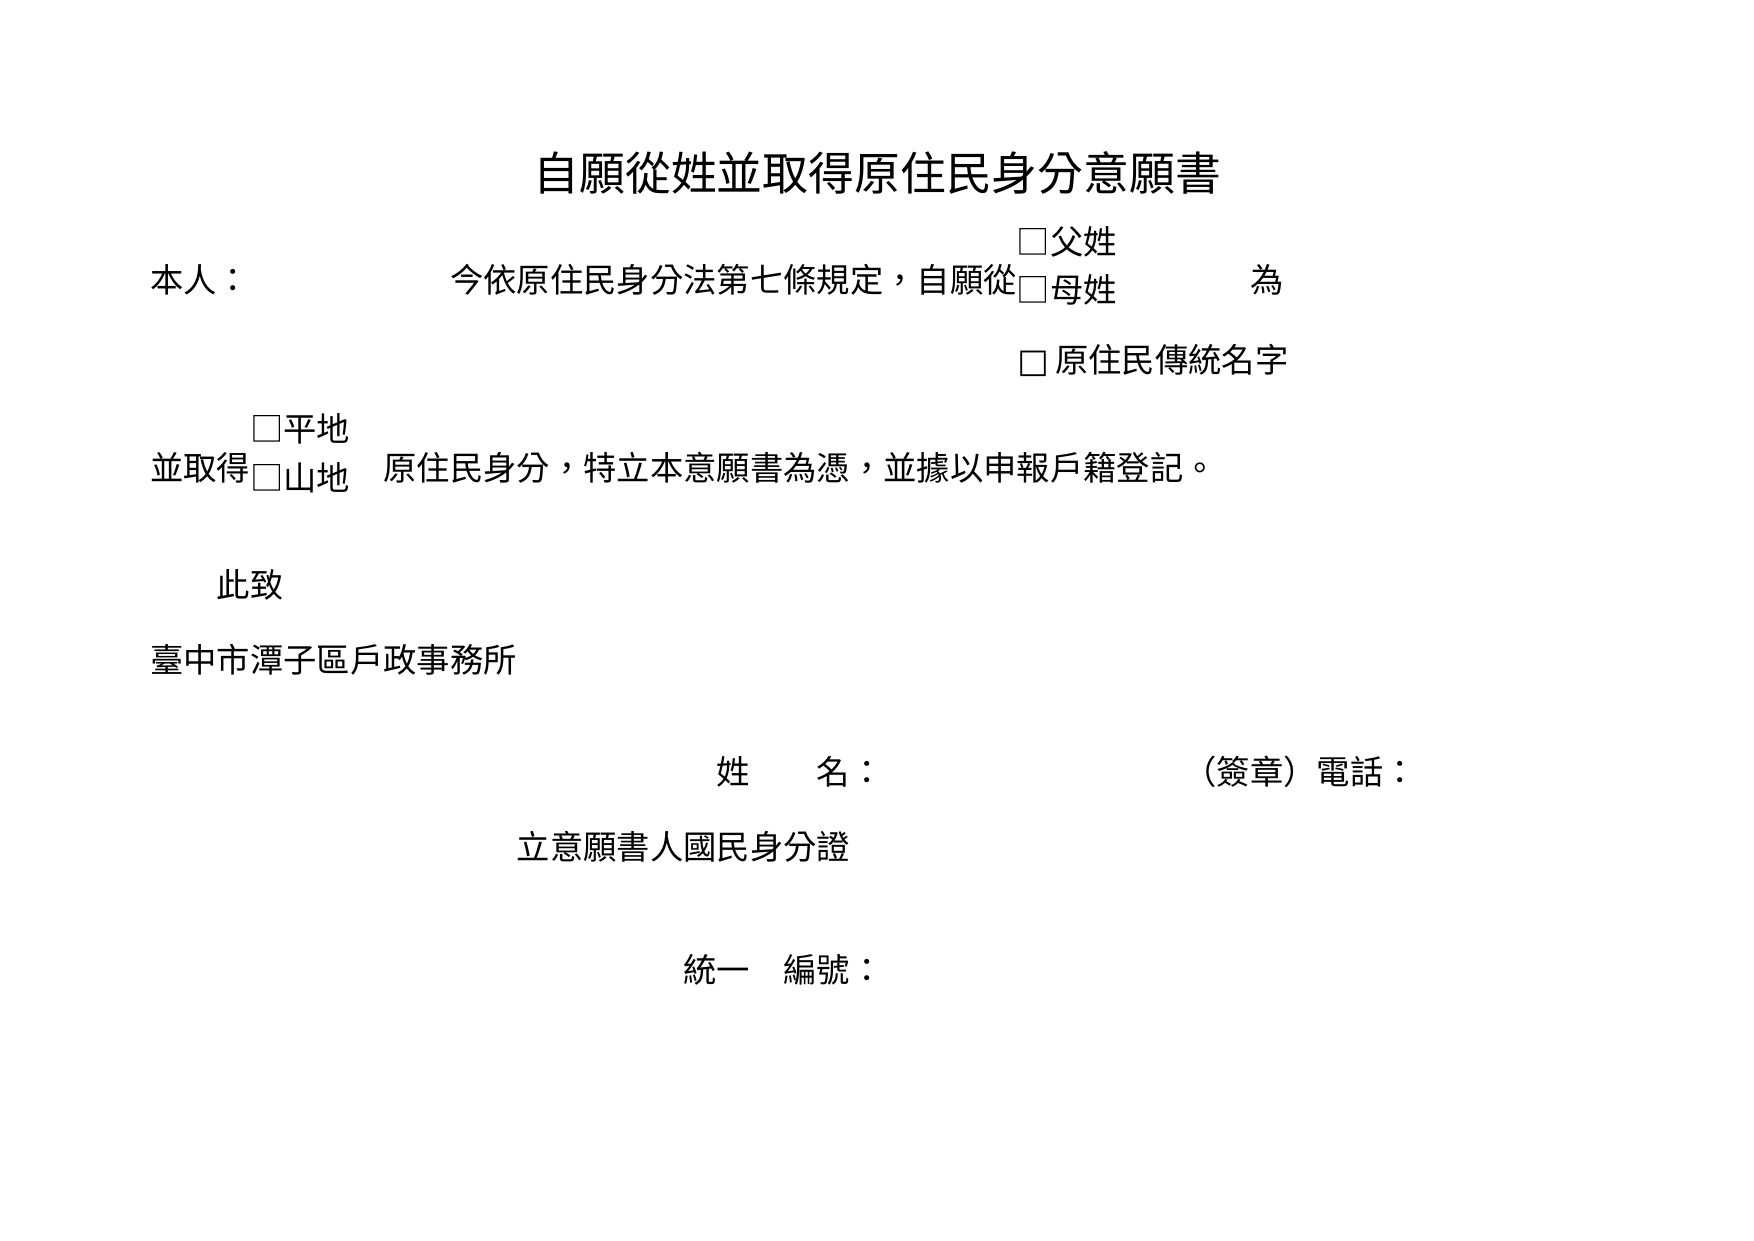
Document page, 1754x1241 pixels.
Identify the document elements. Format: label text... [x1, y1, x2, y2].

text 姓 名： （簽章）電話： [150, 733, 1604, 808]
list 原住民傳統名字 [1017, 320, 1604, 395]
text 並取得□平地□山地 原住民身分，特立本意願書為憑，並據以申報戶籍登記。 [150, 395, 1604, 508]
text 本人： 今依原住民身分法第七條規定，自願從□父姓□母姓 為 [150, 208, 1604, 320]
text 立意願書人國民身分證 [150, 808, 1604, 883]
text 臺中市潭子區戶政事務所 [150, 620, 1604, 695]
text 自願從姓並取得原住民身分意願書 [150, 133, 1604, 208]
text 此致 [150, 545, 1604, 620]
text 統一 編號： [150, 931, 1604, 1006]
